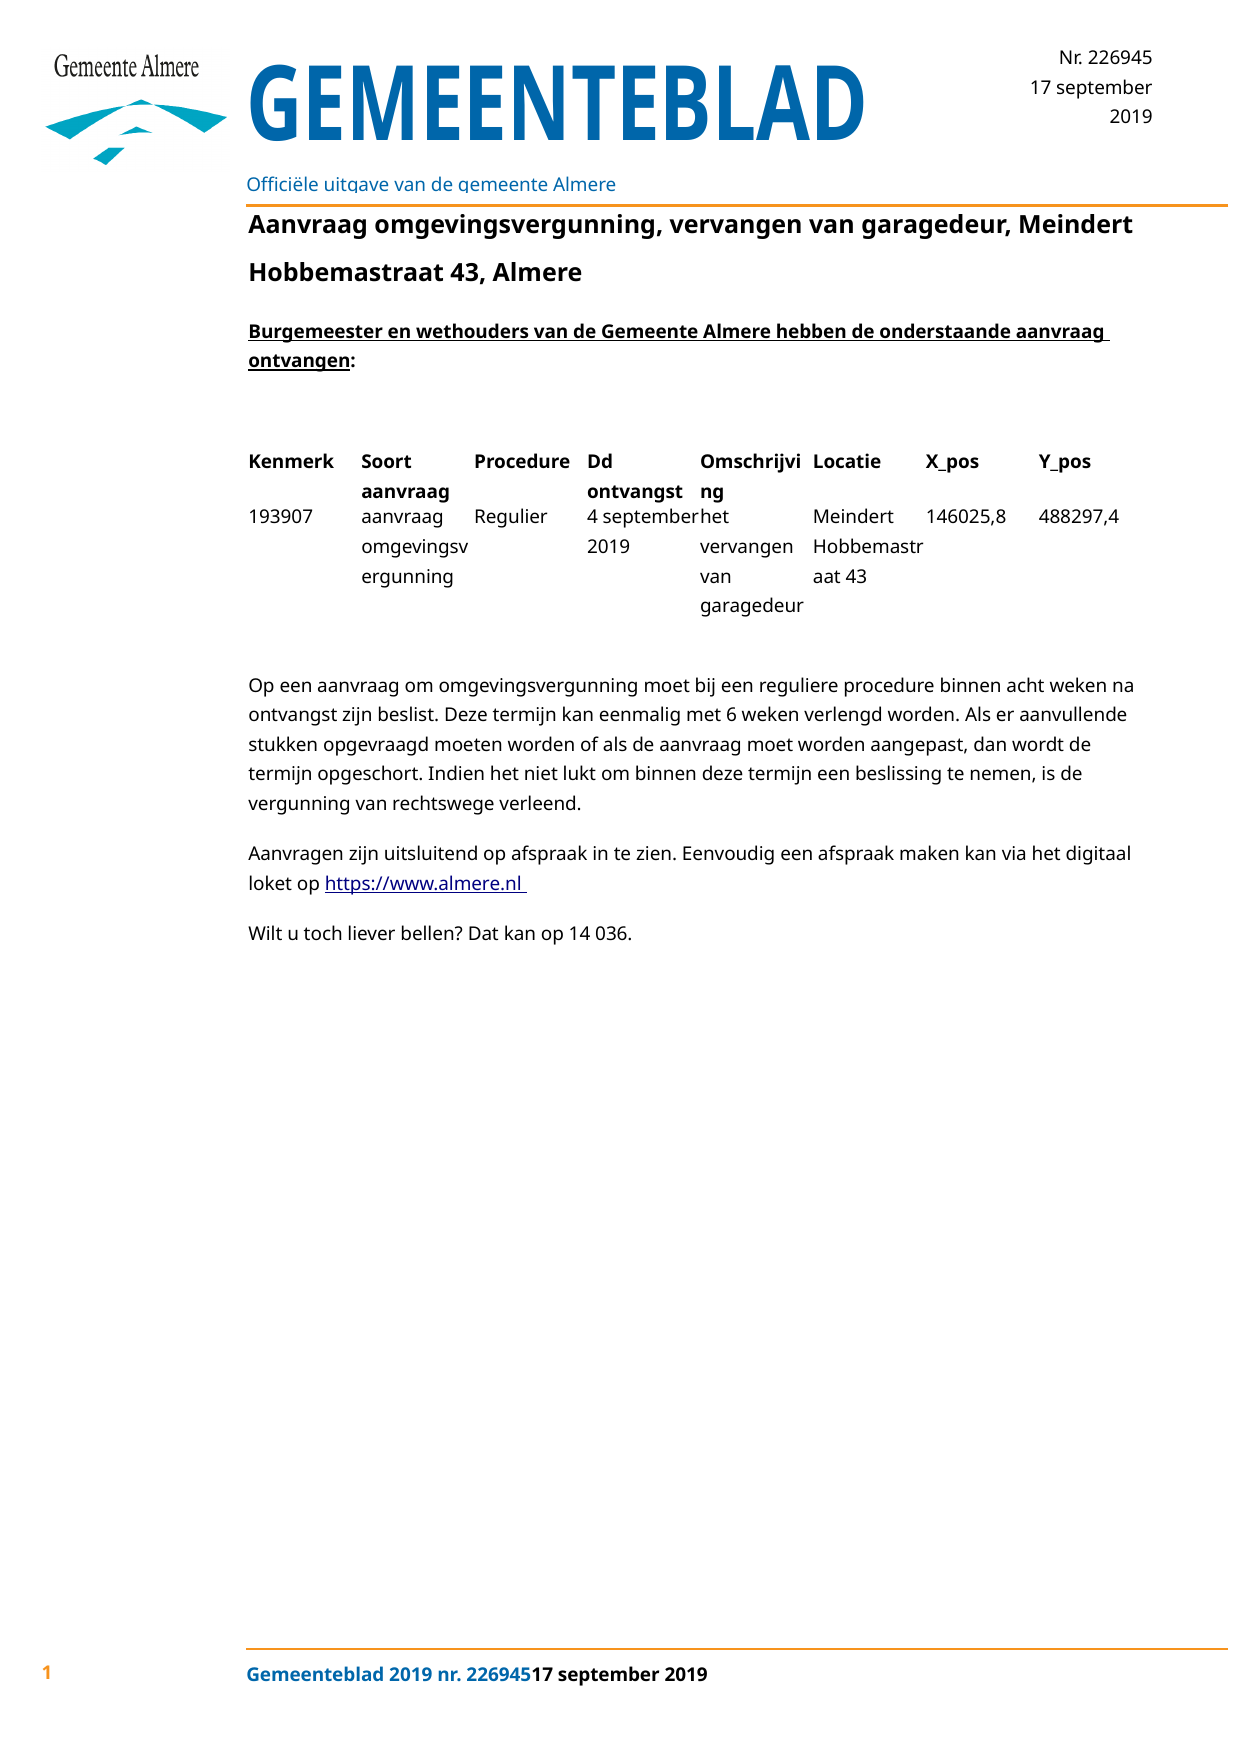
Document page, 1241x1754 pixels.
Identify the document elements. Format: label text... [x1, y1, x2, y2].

table_cell Regulier [474, 504, 587, 618]
text Burgemeester en wethouders van de Gemeente Almere hebben de onderstaande aanvraag ontvangen: [248, 318, 1152, 373]
table_cell 4 september 2019 [587, 504, 700, 618]
text Op een aanvraag om omgevingsvergunning moet bij een reguliere procedure binnen acht weken na ontvangst zijn beslist. Deze termijn kan eenmalig met 6 weken verlengd worden. Als er aanvullende stukken opgevraagd moeten worden of als de aanvraag moet worden aangepast, dan wordt de termijn opgeschort. Indien het niet lukt om binnen deze termijn een beslissing te nemen, is de vergunning van rechtswege verleend. [248, 672, 1152, 816]
text Aanvraag omgevingsvergunning, vervangen van garagedeur, Meindert Hobbemastraat 43, Almere [248, 207, 1152, 288]
table_cell het vervangen van garagedeur [700, 504, 813, 618]
table_cell aanvraag omgevingsvergunning [361, 504, 474, 618]
table_header Dd ontvangst [587, 449, 700, 504]
table_header Soort aanvraag [361, 449, 474, 504]
table_cell 488297,4 [1039, 504, 1152, 618]
table_header Locatie [813, 449, 926, 504]
text Wilt u toch liever bellen? Dat kan op 14 036. [248, 921, 1152, 946]
table_header Kenmerk [248, 449, 361, 504]
table_header Y_pos [1039, 449, 1152, 504]
picture [41, 47, 231, 172]
table_cell 146025,8 [926, 504, 1038, 618]
table_header Omschrijving [700, 449, 813, 504]
table_header Procedure [474, 449, 587, 504]
table_cell 193907 [248, 504, 361, 618]
text Aanvragen zijn uitsluitend op afspraak in te zien. Eenvoudig een afspraak maken kan via het digitaal loket op https://www.almere.nl [248, 841, 1152, 896]
table_header X_pos [926, 449, 1038, 504]
table_cell Meindert Hobbemastraat 43 [813, 504, 926, 618]
